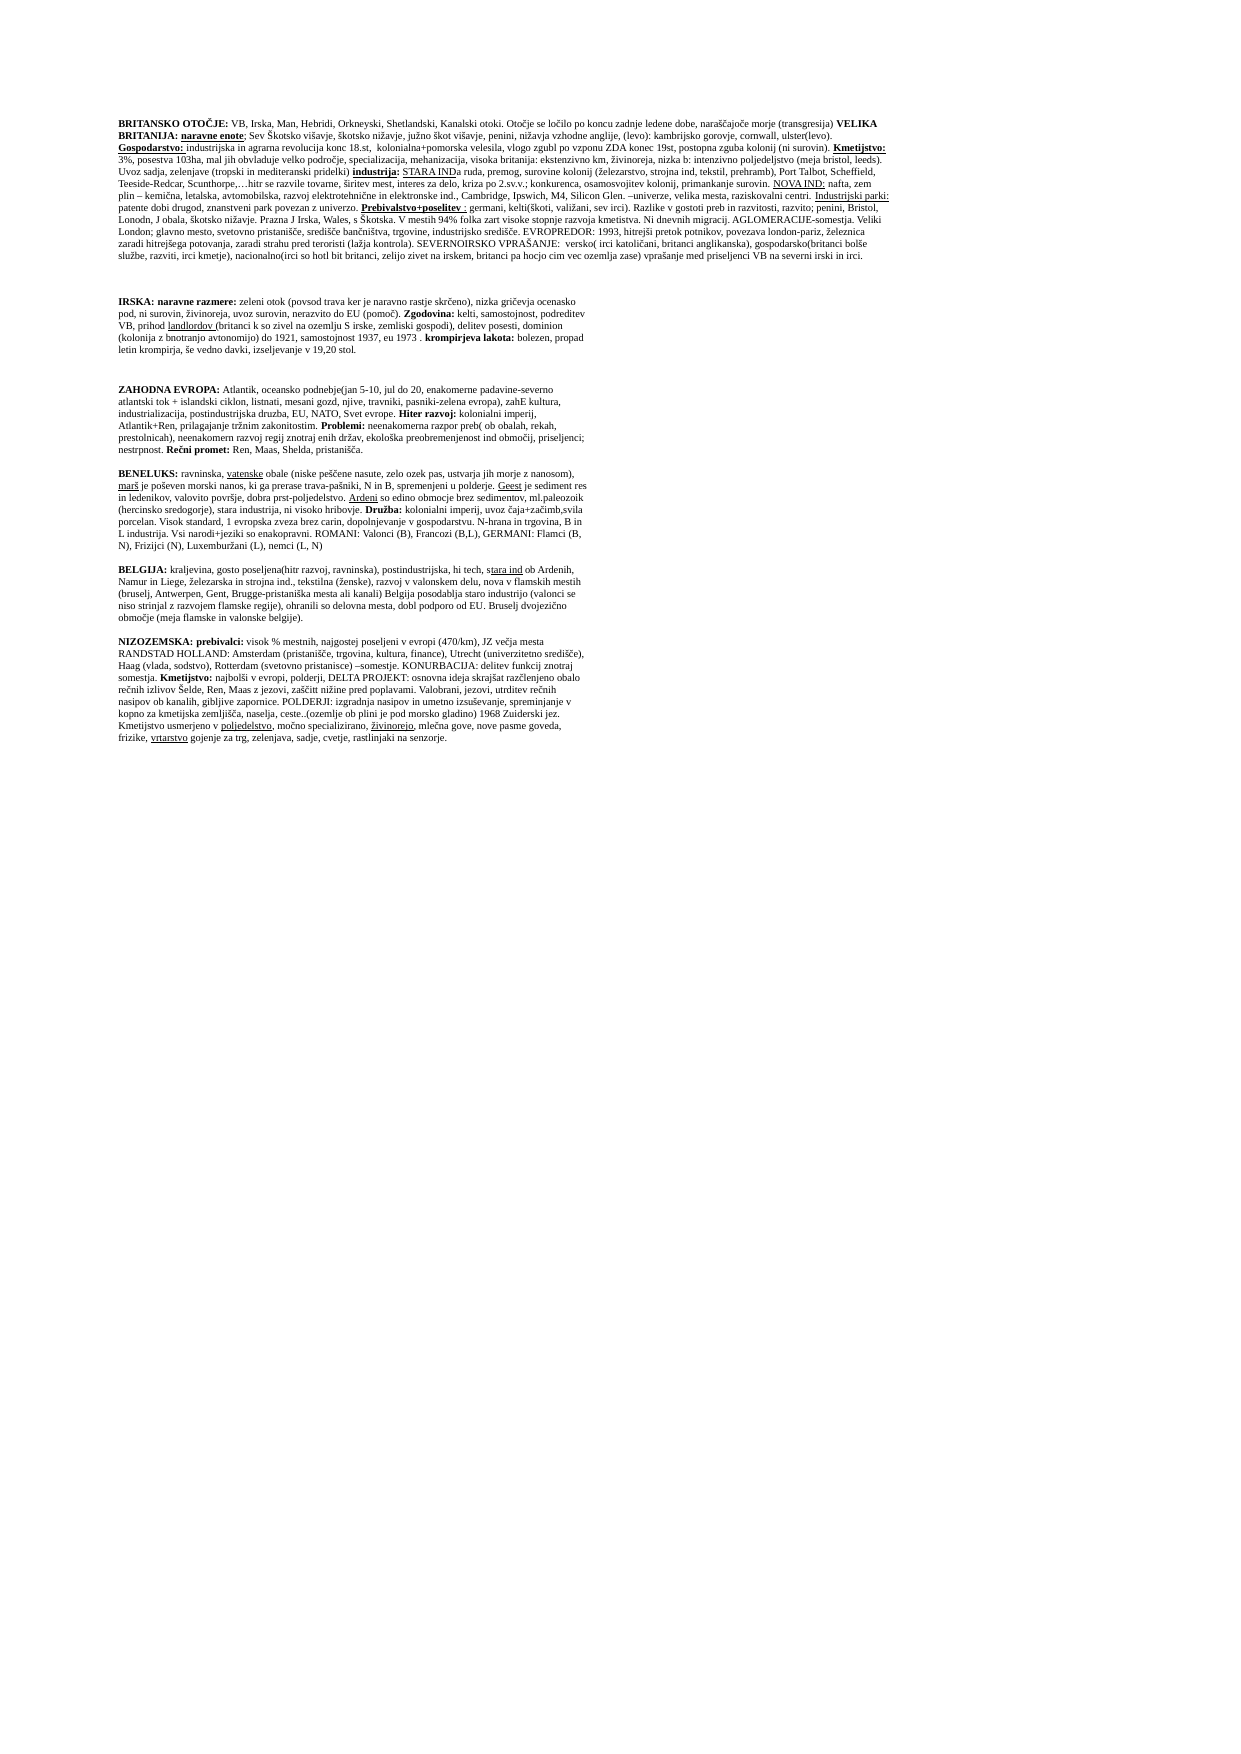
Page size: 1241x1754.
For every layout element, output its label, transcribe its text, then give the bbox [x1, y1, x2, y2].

text ZAHODNA EVROPA: Atlantik, oceansko podnebje(jan 5-10, jul do 20, enakomerne padavine-severno atlantski tok + islandski ciklon, listnati, mesani gozd, njive, travniki, pasniki-zelena evropa), zahE kultura, industrializacija, postindustrijska druzba, EU, NATO, Svet evrope. Hiter razvoj: kolonialni imperij, Atlantik+Ren, prilagajanje tržnim zakonitostim. Problemi: neenakomerna razpor preb( ob obalah, rekah, prestolnicah), neenakomern razvoj regij znotraj enih držav, ekološka preobremenjenost ind območij, priseljenci; nestrpnost. Rečni promet: Ren, Maas, Shelda, pristanišča. [118, 384, 589, 456]
text IRSKA: naravne razmere: zeleni otok (povsod trava ker je naravno rastje skrčeno), nizka gričevja ocenasko pod, ni surovin, živinoreja, uvoz surovin, nerazvito do EU (pomoč). Zgodovina: kelti, samostojnost, podreditev VB, prihod landlordov (britanci k so zivel na ozemlju S irske, zemliski gospodi), delitev posesti, dominion (kolonija z bnotranjo avtonomijo) do 1921, samostojnost 1937, eu 1973 . krompirjeva lakota: bolezen, propad letin krompirja, še vedno davki, izseljevanje v 19,20 stol. [118, 295, 589, 355]
text NIZOZEMSKA: prebivalci: visok % mestnih, najgostej poseljeni v evropi (470/km), JZ večja mesta RANDSTAD HOLLAND: Amsterdam (pristanišče, trgovina, kultura, finance), Utrecht (univerzitetno središče), Haag (vlada, sodstvo), Rotterdam (svetovno pristanisce) –somestje. KONURBACIJA: delitev funkcij znotraj somestja. Kmetijstvo: najbolši v evropi, polderji, DELTA PROJEKT: osnovna ideja skrajšat razčlenjeno obalo rečnih izlivov Šelde, Ren, Maas z jezovi, zaščitt nižine pred poplavami. Valobrani, jezovi, utrditev rečnih nasipov ob kanalih, gibljive zapornice. POLDERJI: izgradnja nasipov in umetno izsuševanje, spreminjanje v kopno za kmetijska zemljišča, naselja, ceste..(ozemlje ob plini je pod morsko gladino) 1968 Zuiderski jez. Kmetijstvo usmerjeno v poljedelstvo, močno specializirano, živinorejo, mlečna gove, nove pasme goveda, frizike, vrtarstvo gojenje za trg, zelenjava, sadje, cvetje, rastlinjaki na senzorje. [118, 636, 589, 743]
text BENELUKS: ravninska, vatenske obale (niske peščene nasute, zelo ozek pas, ustvarja jih morje z nanosom), marš je poševen morski nanos, ki ga prerase trava-pašniki, N in B, spremenjeni u polderje. Geest je sediment res in ledenikov, valovito površje, dobra prst-poljedelstvo. Ardeni so edino obmocje brez sedimentov, ml.paleozoik (hercinsko sredogorje), stara industrija, ni visoko hribovje. Družba: kolonialni imperij, uvoz čaja+začimb,svila porcelan. Visok standard, 1 evropska zveza brez carin, dopolnjevanje v gospodarstvu. N-hrana in trgovina, B in L industrija. Vsi narodi+jeziki so enakopravni. ROMANI: Valonci (B), Francozi (B,L), GERMANI: Flamci (B, N), Frizijci (N), Luxemburžani (L), nemci (L, N) [118, 468, 589, 552]
text BRITANSKO OTOČJE: VB, Irska, Man, Hebridi, Orkneyski, Shetlandski, Kanalski otoki. Otočje se ločilo po koncu zadnje ledene dobe, naraščajoče morje (transgresija) VELIKA BRITANIJA: naravne enote; Sev Škotsko višavje, škotsko nižavje, južno škot višavje, penini, nižavja vzhodne anglije, (levo): kambrijsko gorovje, cornwall, ulster(levo). Gospodarstvo: industrijska in agrarna revolucija konc 18.st, kolonialna+pomorska velesila, vlogo zgubl po vzponu ZDA konec 19st, postopna zguba kolonij (ni surovin). Kmetijstvo: 3%, posestva 103ha, mal jih obvladuje velko področje, specializacija, mehanizacija, visoka britanija: ekstenzivno km, živinoreja, nizka b: intenzivno poljedeljstvo (meja bristol, leeds). Uvoz sadja, zelenjave (tropski in mediteranski pridelki) industrija: STARA INDa ruda, premog, surovine kolonij (železarstvo, strojna ind, tekstil, prehramb), Port Talbot, Scheffield, Teeside-Redcar, Scunthorpe,…hitr se razvile tovarne, širitev mest, interes za delo, kriza po 2.sv.v.; konkurenca, osamosvojitev kolonij, primankanje surovin. NOVA IND: nafta, zem plin – kemična, letalska, avtomobilska, razvoj elektrotehnične in elektronske ind., Cambridge, Ipswich, M4, Silicon Glen. –univerze, velika mesta, raziskovalni centri. Industrijski parki: patente dobi drugod, znanstveni park povezan z univerzo. Prebivalstvo+poselitev : germani, kelti(škoti, valižani, sev irci). Razlike v gostoti preb in razvitosti, razvito; penini, Bristol, Lonodn, J obala, škotsko nižavje. Prazna J Irska, Wales, s Škotska. V mestih 94% folka zart visoke stopnje razvoja kmetistva. Ni dnevnih migracij. AGLOMERACIJE-somestja. Veliki London; glavno mesto, svetovno pristanišče, središče bančništva, trgovine, industrijsko središče. EVROPREDOR: 1993, hitrejši pretok potnikov, povezava london-pariz, železnica zaradi hitrejšega potovanja, zaradi strahu pred teroristi (lažja kontrola). SEVERNOIRSKO VPRAŠANJE: versko( irci katoličani, britanci anglikanska), gospodarsko(britanci bolše službe, razviti, irci kmetje), nacionalno(irci so hotl bit britanci, zelijo zivet na irskem, britanci pa hocjo cim vec ozemlja zase) vprašanje med priseljenci VB na severni irski in irci. [118, 118, 889, 262]
text BELGIJA: kraljevina, gosto poseljena(hitr razvoj, ravninska), postindustrijska, hi tech, stara ind ob Ardenih, Namur in Liege, železarska in strojna ind., tekstilna (ženske), razvoj v valonskem delu, nova v flamskih mestih (bruselj, Antwerpen, Gent, Brugge-pristaniška mesta ali kanali) Belgija posodablja staro industrijo (valonci se niso strinjal z razvojem flamske regije), ohranili so delovna mesta, dobl podporo od EU. Bruselj dvojezično območje (meja flamske in valonske belgije). [118, 564, 589, 624]
